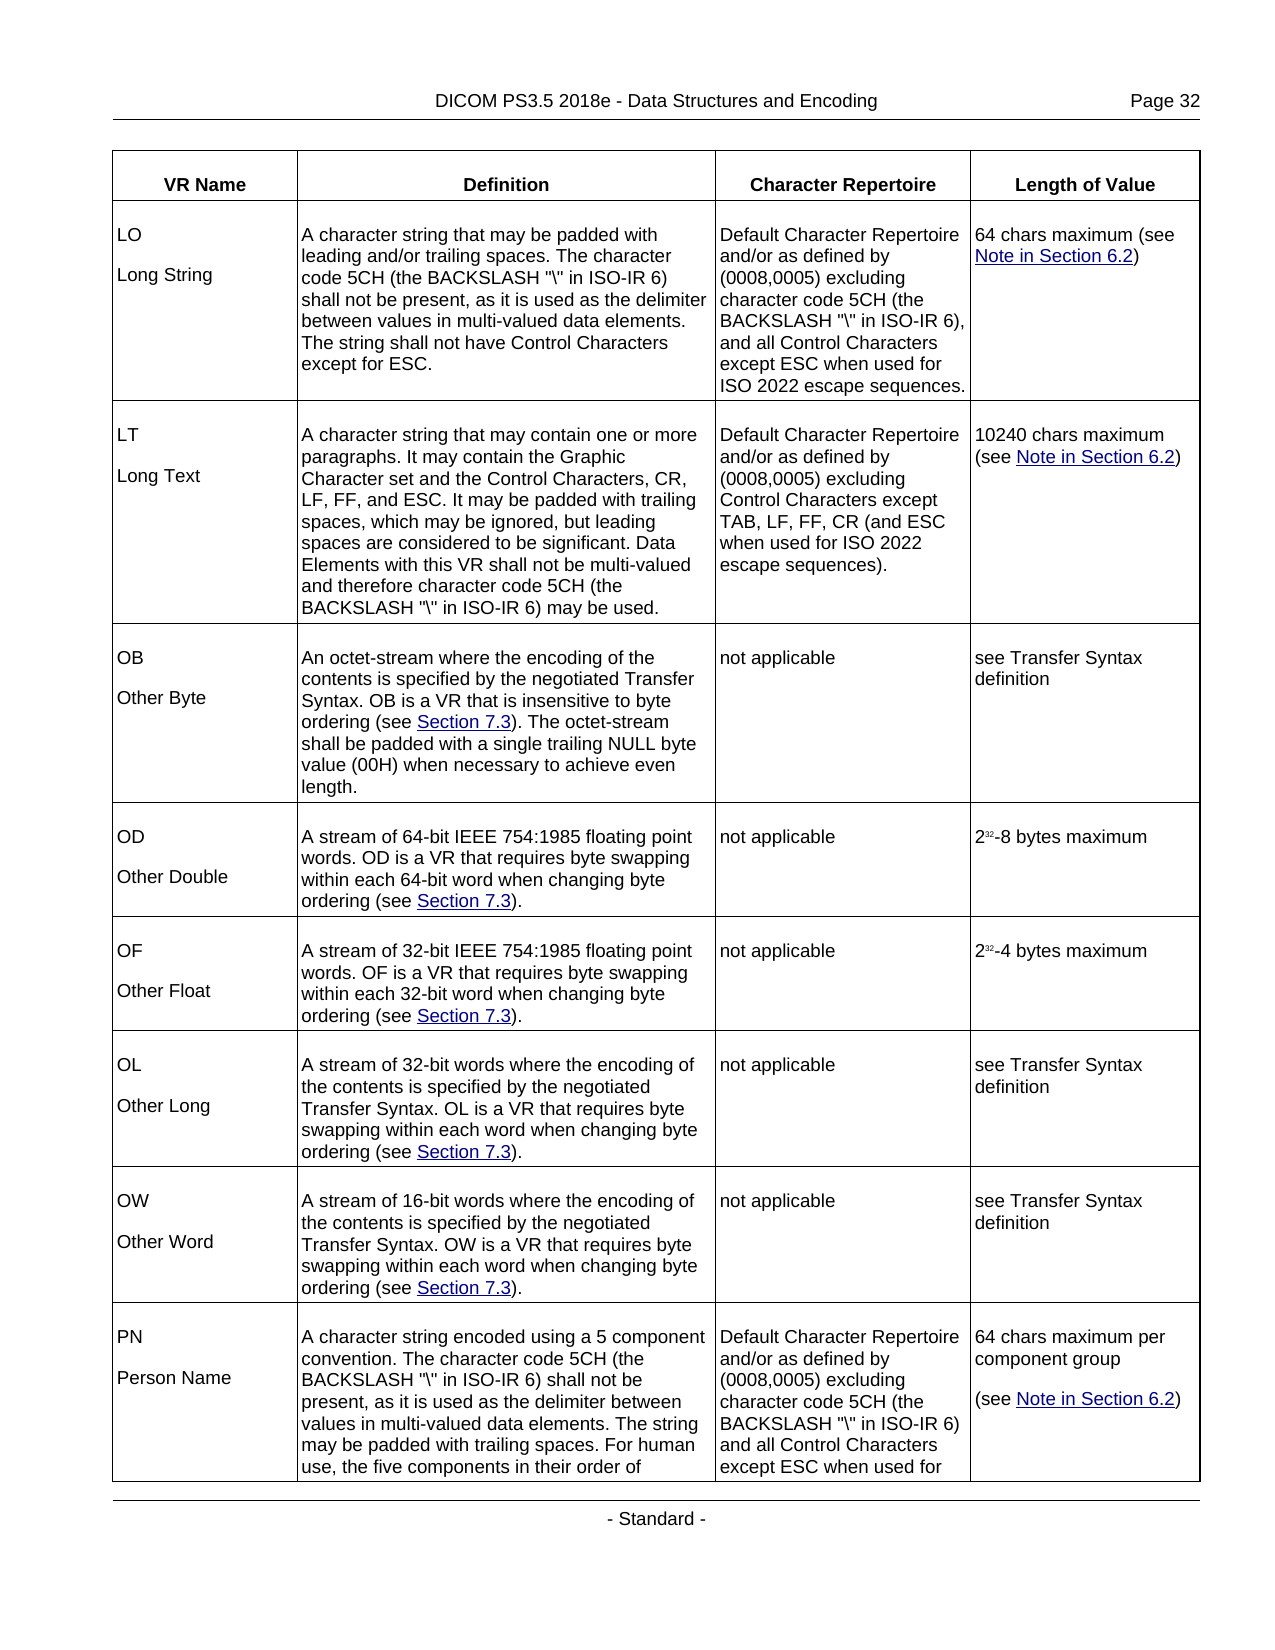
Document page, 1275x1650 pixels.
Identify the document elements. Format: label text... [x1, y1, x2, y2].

table_cell OW Other Word [113, 1167, 297, 1302]
table_cell see Transfer Syntax definition [971, 1167, 1199, 1302]
table_cell LT Long Text [113, 401, 297, 622]
table_cell A stream of 32-bit IEEE 754:1985 floating point words. OF is a VR that requires byte swapping within each 32-bit word when changing byte ordering (see Section 7.3). [298, 917, 715, 1030]
table_cell not applicable [716, 1167, 970, 1302]
table_cell not applicable [716, 803, 970, 916]
table_cell A stream of 16-bit words where the encoding of the contents is specified by the negotiated Transfer Syntax. OW is a VR that requires byte swapping within each word when changing byte ordering (see Section 7.3). [298, 1167, 715, 1302]
table_cell A character string that may be padded with leading and/or trailing spaces. The character code 5CH (the BACKSLASH "\" in ISO-IR 6) shall not be present, as it is used as the delimiter between values in multi-valued data elements. The string shall not have Control Characters except for ESC. [298, 201, 715, 400]
table_cell Default Character Repertoire and/or as defined by (0008,0005) excluding Control Characters except TAB, LF, FF, CR (and ESC when used for ISO 2022 escape sequences). [716, 401, 970, 622]
table_cell not applicable [716, 917, 970, 1030]
table_cell A stream of 32-bit words where the encoding of the contents is specified by the negotiated Transfer Syntax. OL is a VR that requires byte swapping within each word when changing byte ordering (see Section 7.3). [298, 1031, 715, 1166]
table_cell Default Character Repertoire and/or as defined by (0008,0005) excluding character code 5CH (the BACKSLASH "\" in ISO-IR 6), and all Control Characters except ESC when used for ISO 2022 escape sequences. [716, 201, 970, 400]
table_cell 64 chars maximum per component group (see Note in Section 6.2) [971, 1303, 1199, 1481]
table_cell 10240 chars maximum (see Note in Section 6.2) [971, 401, 1199, 622]
table_cell Default Character Repertoire and/or as defined by (0008,0005) excluding character code 5CH (the BACKSLASH "\" in ISO-IR 6) and all Control Characters except ESC when used for [716, 1303, 970, 1481]
table_cell A character string encoded using a 5 component convention. The character code 5CH (the BACKSLASH "\" in ISO-IR 6) shall not be present, as it is used as the delimiter between values in multi-valued data elements. The string may be padded with trailing spaces. For human use, the five components in their order of [298, 1303, 715, 1481]
table_cell An octet-stream where the encoding of the contents is specified by the negotiated Transfer Syntax. OB is a VR that is insensitive to byte ordering (see Section 7.3). The octet-stream shall be padded with a single trailing NULL byte value (00H) when necessary to achieve even length. [298, 624, 715, 802]
table_cell OF Other Float [113, 917, 297, 1030]
table_cell PN Person Name [113, 1303, 297, 1481]
table_cell OD Other Double [113, 803, 297, 916]
table_cell not applicable [716, 624, 970, 802]
table_cell A stream of 64-bit IEEE 754:1985 floating point words. OD is a VR that requires byte swapping within each 64-bit word when changing byte ordering (see Section 7.3). [298, 803, 715, 916]
table_header VR Name [113, 151, 297, 200]
table_cell OL Other Long [113, 1031, 297, 1166]
table_header Character Repertoire [716, 151, 970, 200]
table_cell see Transfer Syntax definition [971, 1031, 1199, 1166]
table_cell not applicable [716, 1031, 970, 1166]
table_cell 232-4 bytes maximum [971, 917, 1199, 1030]
table_cell OB Other Byte [113, 624, 297, 802]
table_cell A character string that may contain one or more paragraphs. It may contain the Graphic Character set and the Control Characters, CR, LF, FF, and ESC. It may be padded with trailing spaces, which may be ignored, but leading spaces are considered to be significant. Data Elements with this VR shall not be multi-valued and therefore character code 5CH (the BACKSLASH "\" in ISO-IR 6) may be used. [298, 401, 715, 622]
table_cell 64 chars maximum (see Note in Section 6.2) [971, 201, 1199, 400]
table_cell 232-8 bytes maximum [971, 803, 1199, 916]
table_header Length of Value [971, 151, 1199, 200]
table_cell LO Long String [113, 201, 297, 400]
table_header Definition [298, 151, 715, 200]
table_cell see Transfer Syntax definition [971, 624, 1199, 802]
